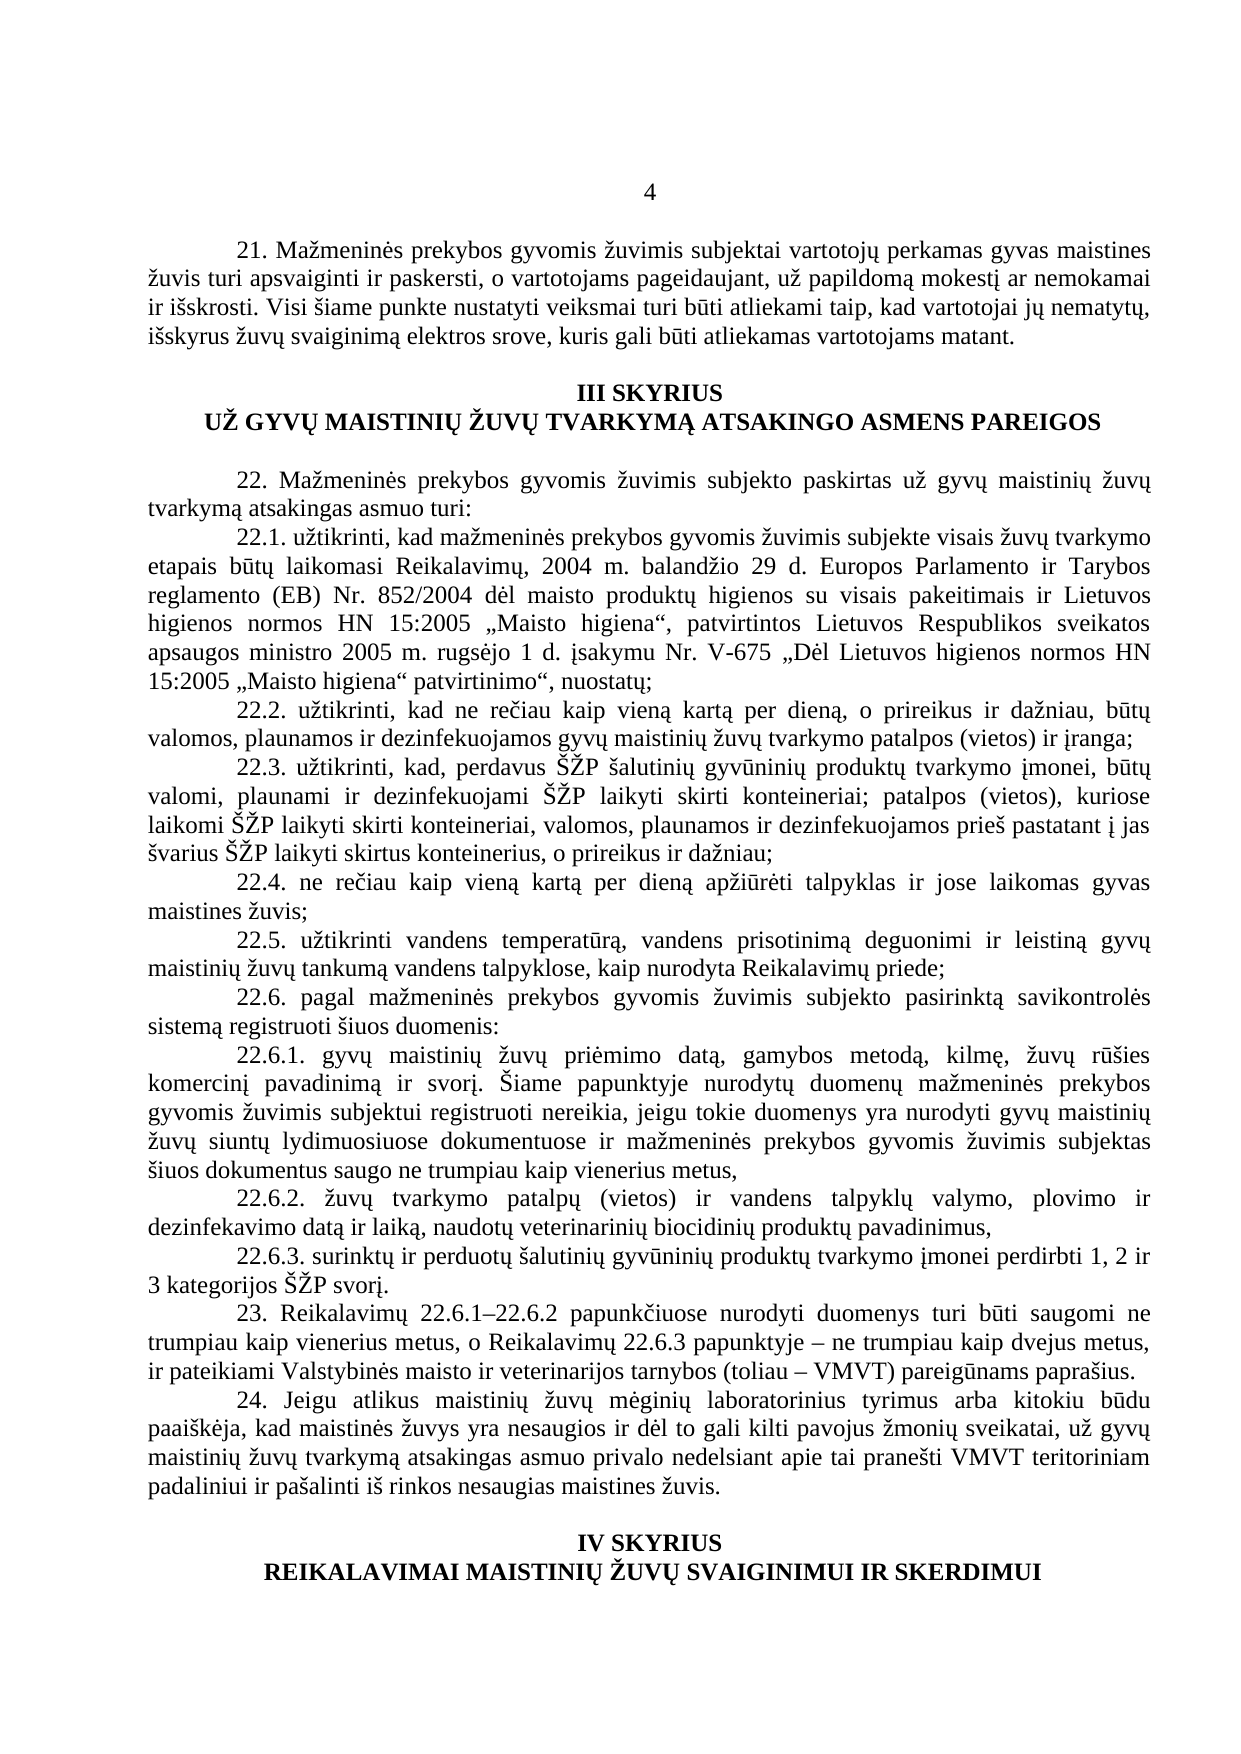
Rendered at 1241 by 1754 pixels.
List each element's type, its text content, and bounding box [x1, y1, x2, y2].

text 22.6. pagal mažmeninės prekybos gyvomis žuvimis subjekto pasirinktą savikontrolės sistemą registruoti šiuos duomenis: [148, 982, 1152, 1040]
text IV SKYRIUS [148, 1528, 1152, 1557]
text 23. Reikalavimų 22.6.1–22.6.2 papunkčiuose nurodyti duomenys turi būti saugomi ne trumpiau kaip vienerius metus, o Reikalavimų 22.6.3 papunktyje – ne trumpiau kaip dvejus metus, ir pateikiami Valstybinės maisto ir veterinarijos tarnybos (toliau – VMVT) pareigūnams paprašius. [148, 1298, 1152, 1385]
text 22.6.2. žuvų tvarkymo patalpų (vietos) ir vandens talpyklų valymo, plovimo ir dezinfekavimo datą ir laiką, naudotų veterinarinių biocidinių produktų pavadinimus, [148, 1183, 1152, 1241]
text III SKYRIUS [148, 378, 1152, 407]
text 22.4. ne rečiau kaip vieną kartą per dieną apžiūrėti talpyklas ir jose laikomas gyvas maistines žuvis; [148, 867, 1152, 925]
text 22.1. užtikrinti, kad mažmeninės prekybos gyvomis žuvimis subjekte visais žuvų tvarkymo etapais būtų laikomasi Reikalavimų, 2004 m. balandžio 29 d. Europos Parlamento ir Tarybos reglamento (EB) Nr. 852/2004 dėl maisto produktų higienos su visais pakeitimais ir Lietuvos higienos normos HN 15:2005 „Maisto higiena“, patvirtintos Lietuvos Respublikos sveikatos apsaugos ministro 2005 m. rugsėjo 1 d. įsakymu Nr. V-675 „Dėl Lietuvos higienos normos HN 15:2005 „Maisto higiena“ patvirtinimo“, nuostatų; [148, 522, 1152, 695]
text 21. Mažmeninės prekybos gyvomis žuvimis subjektai vartotojų perkamas gyvas maistines žuvis turi apsvaiginti ir paskersti, o vartotojams pageidaujant, už papildomą mokestį ar nemokamai ir išskrosti. Visi šiame punkte nustatyti veiksmai turi būti atliekami taip, kad vartotojai jų nematytų, išskyrus žuvų svaiginimą elektros srove, kuris gali būti atliekamas vartotojams matant. [148, 235, 1152, 350]
text 22.6.3. surinktų ir perduotų šalutinių gyvūninių produktų tvarkymo įmonei perdirbti 1, 2 ir 3 kategorijos ŠŽP svorį. [148, 1241, 1152, 1298]
text 24. Jeigu atlikus maistinių žuvų mėginių laboratorinius tyrimus arba kitokiu būdu paaiškėja, kad maistinės žuvys yra nesaugios ir dėl to gali kilti pavojus žmonių sveikatai, už gyvų maistinių žuvų tvarkymą atsakingas asmuo privalo nedelsiant apie tai pranešti VMVT teritoriniam padaliniui ir pašalinti iš rinkos nesaugias maistines žuvis. [148, 1385, 1152, 1500]
text 22. Mažmeninės prekybos gyvomis žuvimis subjekto paskirtas už gyvų maistinių žuvų tvarkymą atsakingas asmuo turi: [148, 465, 1152, 522]
text UŽ GYVŲ MAISTINIŲ ŽUVŲ TVARKYMĄ ATSAKINGO ASMENS PAREIGOS [148, 407, 1152, 436]
text 22.6.1. gyvų maistinių žuvų priėmimo datą, gamybos metodą, kilmę, žuvų rūšies komercinį pavadinimą ir svorį. Šiame papunktyje nurodytų duomenų mažmeninės prekybos gyvomis žuvimis subjektui registruoti nereikia, jeigu tokie duomenys yra nurodyti gyvų maistinių žuvų siuntų lydimuosiuose dokumentuose ir mažmeninės prekybos gyvomis žuvimis subjektas šiuos dokumentus saugo ne trumpiau kaip vienerius metus, [148, 1040, 1152, 1183]
text 22.3. užtikrinti, kad, perdavus ŠŽP šalutinių gyvūninių produktų tvarkymo įmonei, būtų valomi, plaunami ir dezinfekuojami ŠŽP laikyti skirti konteineriai; patalpos (vietos), kuriose laikomi ŠŽP laikyti skirti konteineriai, valomos, plaunamos ir dezinfekuojamos prieš pastatant į jas švarius ŠŽP laikyti skirtus konteinerius, o prireikus ir dažniau; [148, 752, 1152, 867]
text 22.5. užtikrinti vandens temperatūrą, vandens prisotinimą deguonimi ir leistiną gyvų maistinių žuvų tankumą vandens talpyklose, kaip nurodyta Reikalavimų priede; [148, 925, 1152, 982]
text REIKALAVIMAI MAISTINIŲ ŽUVŲ SVAIGINIMUI IR SKERDIMUI [148, 1557, 1152, 1586]
text 22.2. užtikrinti, kad ne rečiau kaip vieną kartą per dieną, o prireikus ir dažniau, būtų valomos, plaunamos ir dezinfekuojamos gyvų maistinių žuvų tvarkymo patalpos (vietos) ir įranga; [148, 695, 1152, 752]
